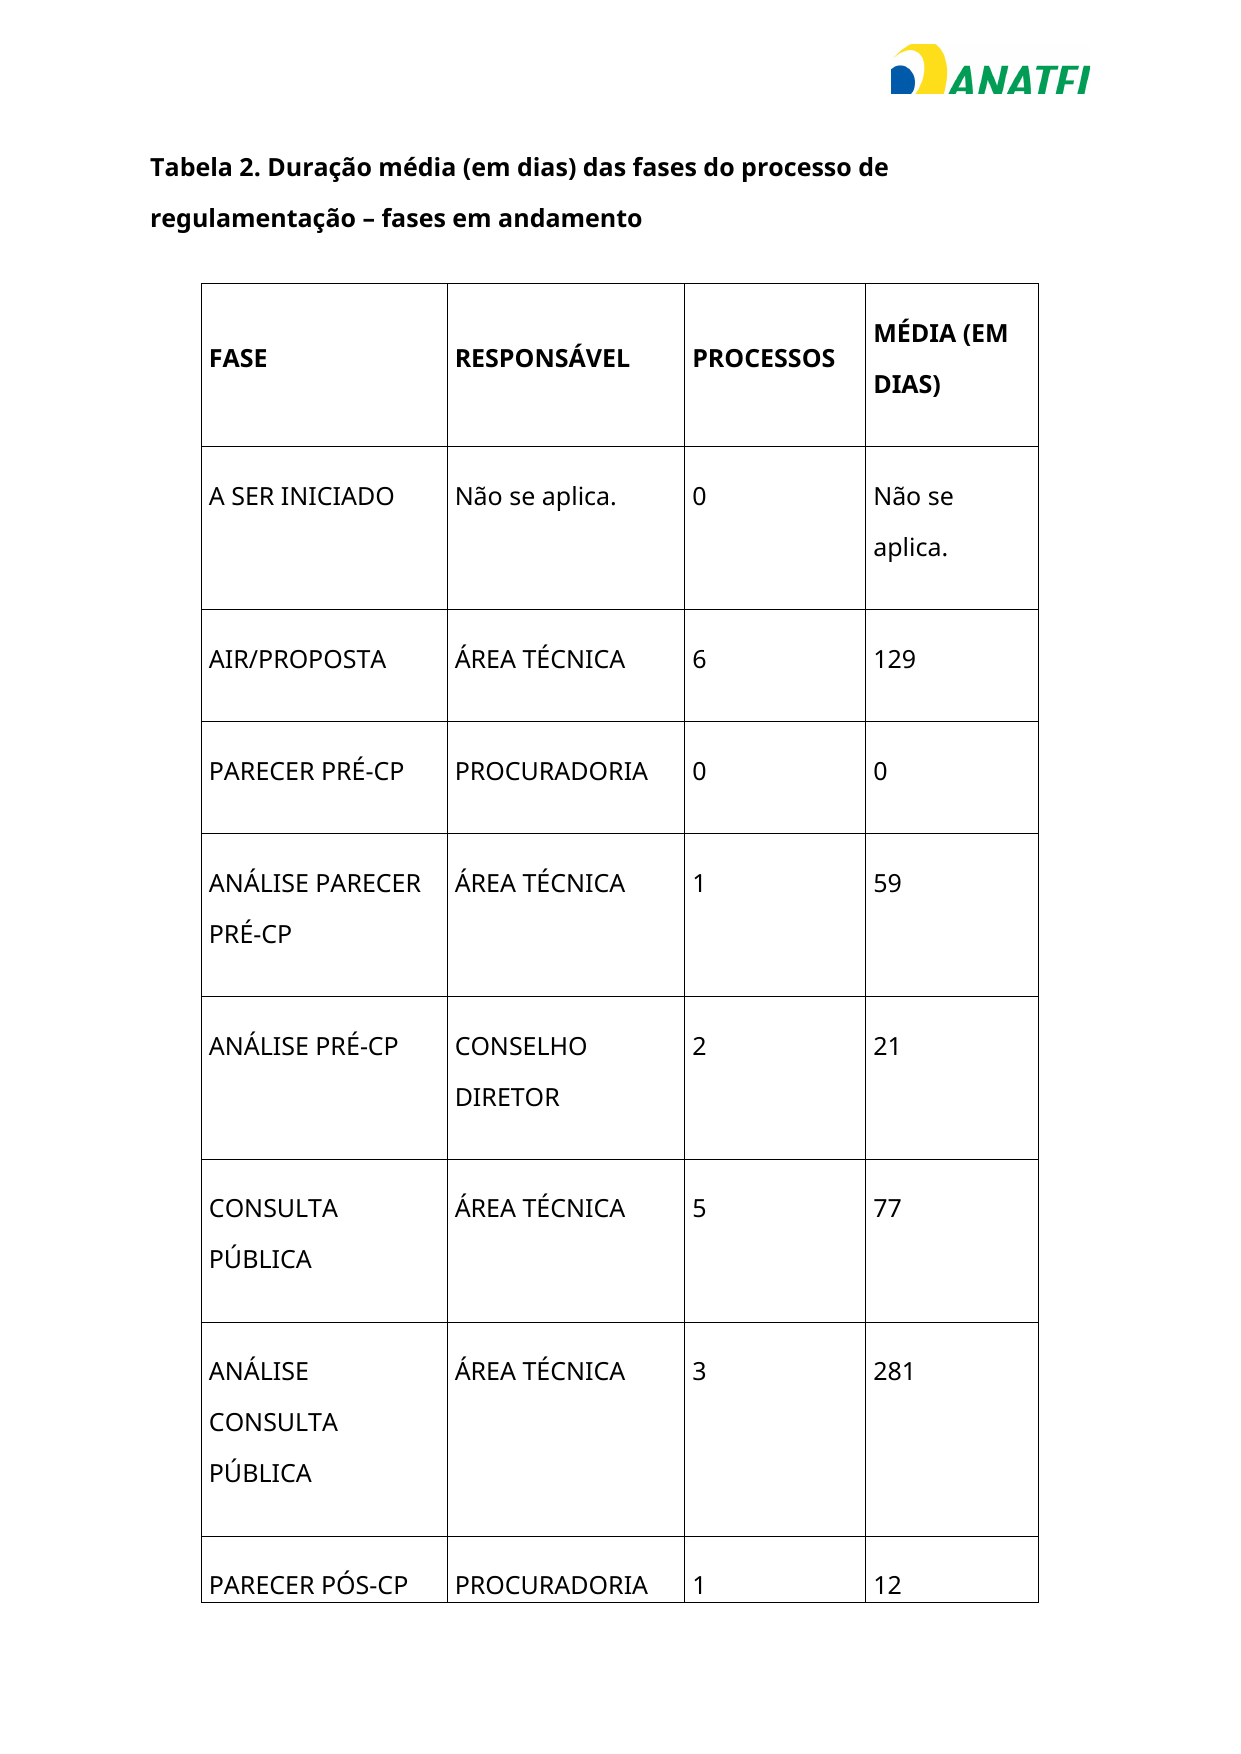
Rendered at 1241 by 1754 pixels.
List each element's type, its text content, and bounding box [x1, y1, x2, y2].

table_cell ÁREA TÉCNICA [448, 834, 684, 996]
table_cell 2 [685, 997, 865, 1159]
table_cell 0 [866, 722, 1038, 833]
table_cell ANÁLISE PRÉ-CP [202, 997, 447, 1159]
table_cell Não se aplica. [448, 447, 684, 609]
table_cell PARECER PÓS-CP [202, 1537, 447, 1602]
table_cell 0 [685, 722, 865, 833]
text Tabela 2. Duração média (em dias) das fases do processo de regulamentação – fases em andamento [150, 150, 1090, 235]
table_cell CONSULTA PÚBLICA [202, 1160, 447, 1322]
table_cell 3 [685, 1323, 865, 1536]
table_cell 0 [685, 447, 865, 609]
table_cell Não se aplica. [866, 447, 1038, 609]
table_cell CONSELHO DIRETOR [448, 997, 684, 1159]
table_cell 77 [866, 1160, 1038, 1322]
table_cell PROCURADORIA [448, 1537, 684, 1602]
table_cell PROCURADORIA [448, 722, 684, 833]
table_cell ANÁLISE PARECER PRÉ-CP [202, 834, 447, 996]
table_cell A SER INICIADO [202, 447, 447, 609]
table_cell 12 [866, 1537, 1038, 1602]
table_cell AIR/PROPOSTA [202, 610, 447, 721]
table_cell ÁREA TÉCNICA [448, 1160, 684, 1322]
table_cell ANÁLISE CONSULTA PÚBLICA [202, 1323, 447, 1536]
table_header RESPONSÁVEL [448, 284, 684, 446]
table_cell ÁREA TÉCNICA [448, 610, 684, 721]
table_header PROCESSOS [685, 284, 865, 446]
table_cell 21 [866, 997, 1038, 1159]
table_cell 129 [866, 610, 1038, 721]
table_cell 6 [685, 610, 865, 721]
table_cell 1 [685, 1537, 865, 1602]
table_header MÉDIA (EM DIAS) [866, 284, 1038, 446]
table_cell 59 [866, 834, 1038, 996]
table_cell PARECER PRÉ-CP [202, 722, 447, 833]
table_header FASE [202, 284, 447, 446]
table_cell 5 [685, 1160, 865, 1322]
table_cell 281 [866, 1323, 1038, 1536]
table_cell ÁREA TÉCNICA [448, 1323, 684, 1536]
table_cell 1 [685, 834, 865, 996]
